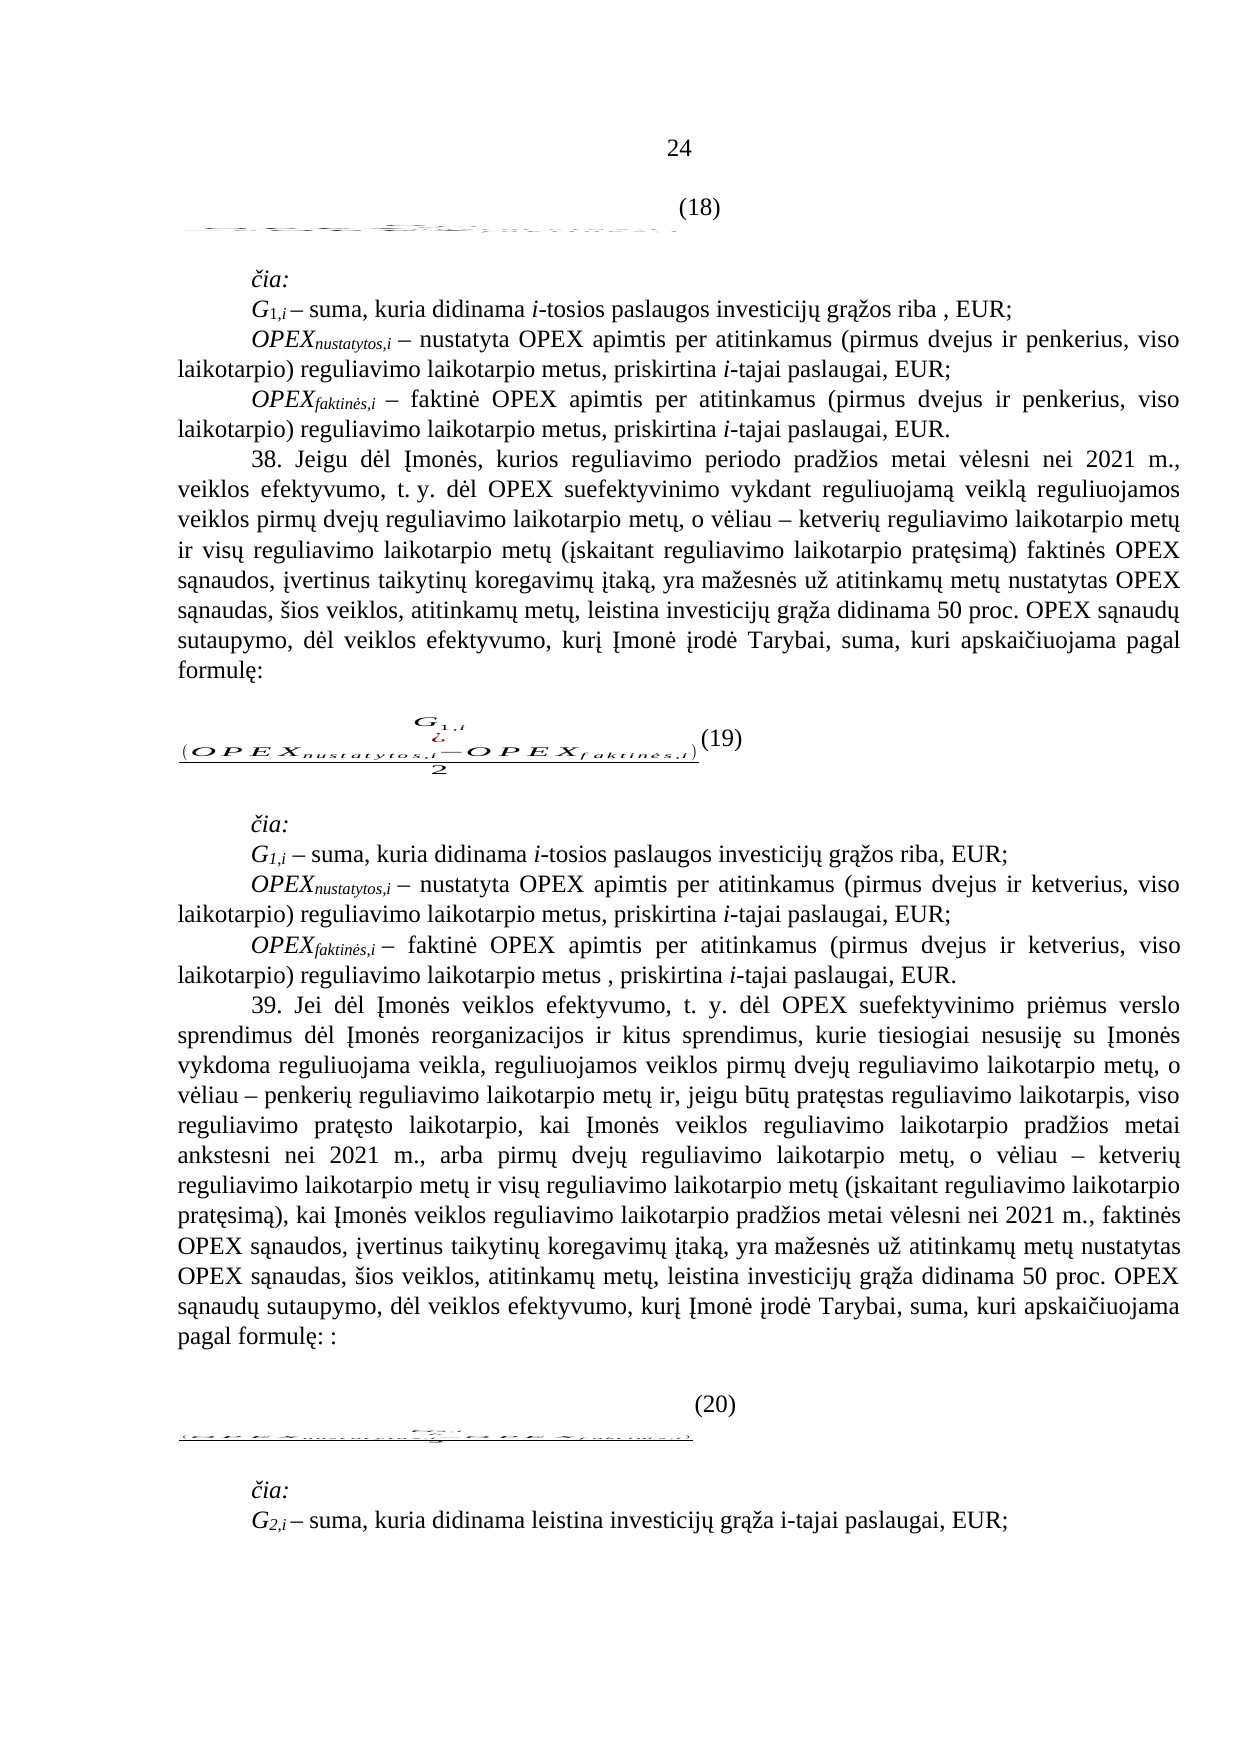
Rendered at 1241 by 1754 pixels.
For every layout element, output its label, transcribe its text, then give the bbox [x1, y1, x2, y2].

text 39. Jei dėl Įmonės veiklos efektyvumo, t. y. dėl OPEX suefektyvinimo priėmus verslo sprendimus dėl Įmonės reorganizacijos ir kitus sprendimus, kurie tiesiogiai nesusiję su Įmonės vykdoma reguliuojama veikla, reguliuojamos veiklos pirmų dvejų reguliavimo laikotarpio metų, o vėliau – penkerių reguliavimo laikotarpio metų ir, jeigu būtų pratęstas reguliavimo laikotarpis, viso reguliavimo pratęsto laikotarpio, kai Įmonės veiklos reguliavimo laikotarpio pradžios metai ankstesni nei 2021 m., arba pirmų dvejų reguliavimo laikotarpio metų, o vėliau – ketverių reguliavimo laikotarpio metų ir visų reguliavimo laikotarpio metų (įskaitant reguliavimo laikotarpio pratęsimą), kai Įmonės veiklos reguliavimo laikotarpio pradžios metai vėlesni nei 2021 m., faktinės OPEX sąnaudos, įvertinus taikytinų koregavimų įtaką, yra mažesnės už atitinkamų metų nustatytas OPEX sąnaudas, šios veiklos, atitinkamų metų, leistina investicijų grąža didinama 50 proc. OPEX sąnaudų sutaupymo, dėl veiklos efektyvumo, kurį Įmonė įrodė Tarybai, suma, kuri apskaičiuojama pagal formulę: : [177, 990, 1181, 1350]
text (20) [177, 1381, 1181, 1444]
text OPEXnustatytos,i – nustatyta OPEX apimtis per atitinkamus (pirmus dvejus ir penkerius, viso laikotarpio) reguliavimo laikotarpio metus, priskirtina i-tajai paslaugai, EUR; [177, 324, 1181, 383]
text OPEXfaktinės,i – faktinė OPEX apimtis per atitinkamus (pirmus dvejus ir ketverius, viso laikotarpio) reguliavimo laikotarpio metus , priskirtina i-tajai paslaugai, EUR. [177, 930, 1181, 988]
text G2,i – suma, kuria didinama leistina investicijų grąža i-tajai paslaugai, EUR; [177, 1505, 1181, 1534]
text (18) [177, 192, 1181, 232]
text (19) [177, 715, 1181, 778]
text G1,i – suma, kuria didinama i-tosios paslaugos investicijų grąžos riba , EUR; [177, 294, 1181, 323]
text čia: [177, 264, 1181, 292]
text OPEXfaktinės,i – faktinė OPEX apimtis per atitinkamus (pirmus dvejus ir penkerius, viso laikotarpio) reguliavimo laikotarpio metus, priskirtina i-tajai paslaugai, EUR. [177, 384, 1181, 443]
text G1,i – suma, kuria didinama i-tosios paslaugos investicijų grąžos riba, EUR; [177, 839, 1181, 868]
text čia: [177, 1475, 1181, 1504]
text 38. Jeigu dėl Įmonės, kurios reguliavimo periodo pradžios metai vėlesni nei 2021 m., veiklos efektyvumo, t. y. dėl OPEX suefektyvinimo vykdant reguliuojamą veiklą reguliuojamos veiklos pirmų dvejų reguliavimo laikotarpio metų, o vėliau – ketverių reguliavimo laikotarpio metų ir visų reguliavimo laikotarpio metų (įskaitant reguliavimo laikotarpio pratęsimą) faktinės OPEX sąnaudos, įvertinus taikytinų koregavimų įtaką, yra mažesnės už atitinkamų metų nustatytas OPEX sąnaudas, šios veiklos, atitinkamų metų, leistina investicijų grąža didinama 50 proc. OPEX sąnaudų sutaupymo, dėl veiklos efektyvumo, kurį Įmonė įrodė Tarybai, suma, kuri apskaičiuojama pagal formulę: [177, 444, 1181, 684]
text čia: [177, 809, 1181, 838]
text OPEXnustatytos,i – nustatyta OPEX apimtis per atitinkamus (pirmus dvejus ir ketverius, viso laikotarpio) reguliavimo laikotarpio metus, priskirtina i-tajai paslaugai, EUR; [177, 869, 1181, 928]
